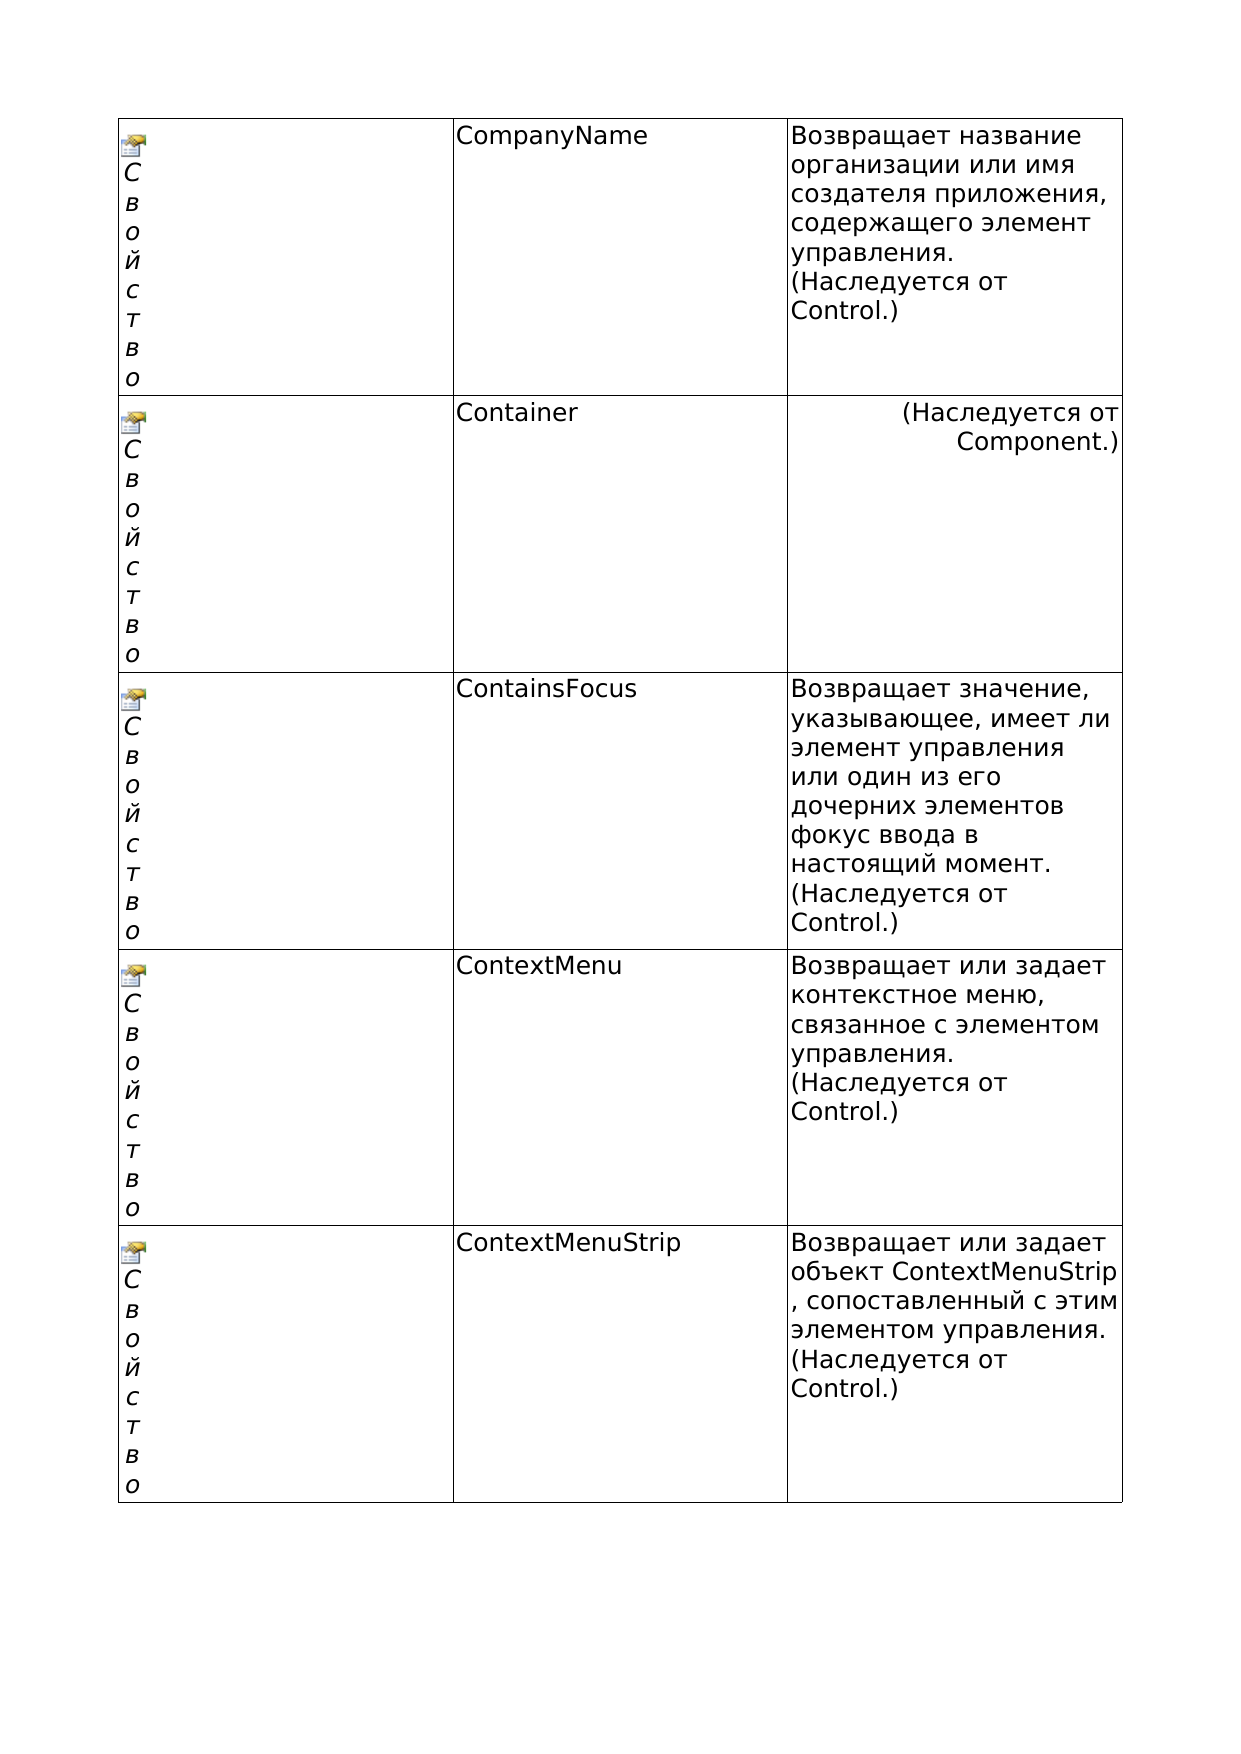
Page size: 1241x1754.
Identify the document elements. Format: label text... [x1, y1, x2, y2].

table_cell Возвращает или задает контекстное меню, связанное с элементом управления. (Наследуется от Control.) [788, 950, 1122, 1225]
picture [121, 1240, 147, 1266]
table_cell CompanyName [454, 119, 787, 395]
table_cell [119, 396, 453, 672]
table_cell [119, 119, 453, 395]
table_cell [119, 673, 453, 948]
picture [121, 687, 147, 713]
table_cell (Наследуется от Component.) [788, 396, 1122, 672]
table_cell Container [454, 396, 787, 672]
table_cell Возвращает или задает объект ContextMenuStrip , сопоставленный с этим элементом управления. (Наследуется от Control.) [788, 1226, 1122, 1502]
table_cell ContextMenu [454, 950, 787, 1225]
table_cell ContextMenuStrip [454, 1226, 787, 1502]
table_cell Возвращает значение, указывающее, имеет ли элемент управления или один из его дочерних элементов фокус ввода в настоящий момент. (Наследуется от Control.) [788, 673, 1122, 948]
picture [121, 133, 147, 159]
table_cell ContainsFocus [454, 673, 787, 948]
picture [121, 410, 147, 436]
table_cell [119, 950, 453, 1225]
table_cell [119, 1226, 453, 1502]
picture [121, 963, 147, 989]
table_cell Возвращает название организации или имя создателя приложения, содержащего элемент управления. (Наследуется от Control.) [788, 119, 1122, 395]
